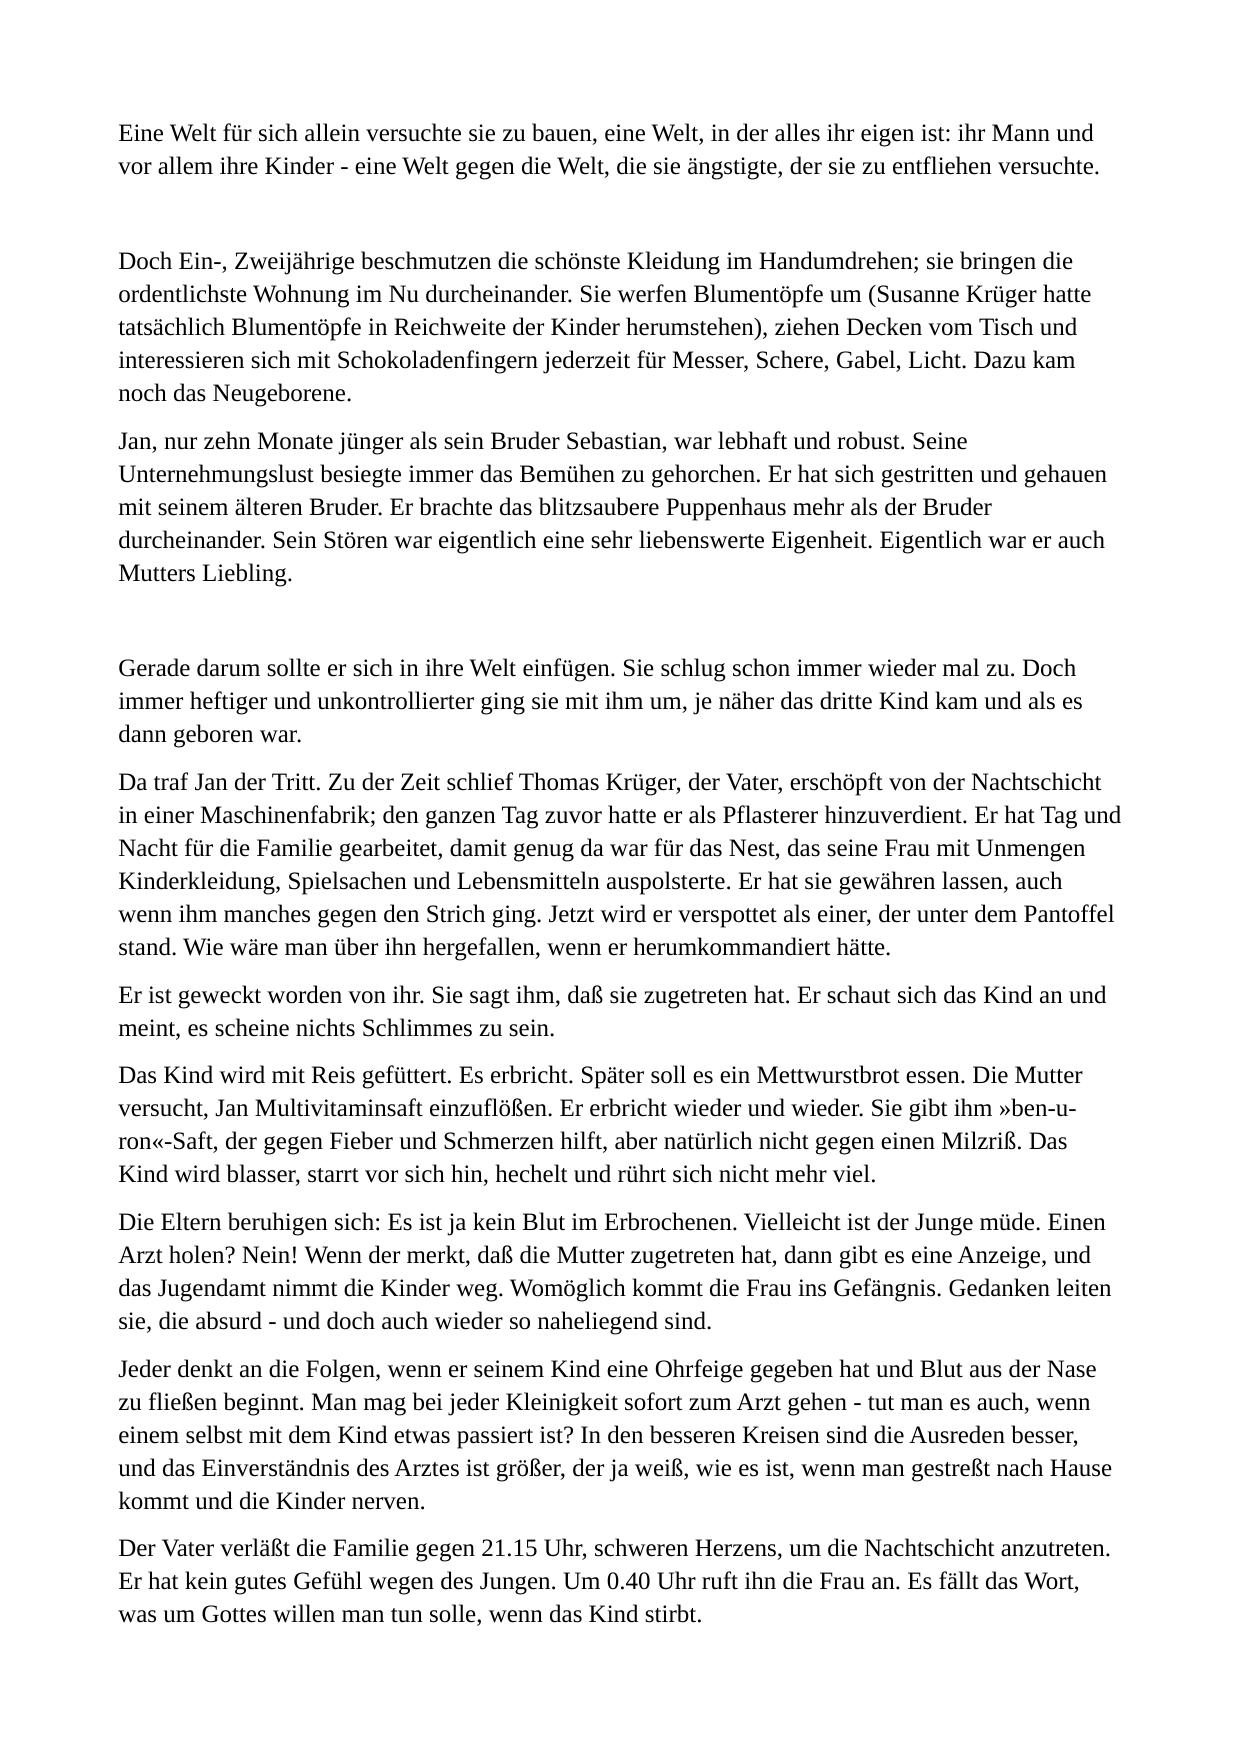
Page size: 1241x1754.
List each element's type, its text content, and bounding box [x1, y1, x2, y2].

text Der Vater verläßt die Familie gegen 21.15 Uhr, schweren Herzens, um die Nachtschicht anzutreten. Er hat kein gutes Gefühl wegen des Jungen. Um 0.40 Uhr ruft ihn die Frau an. Es fällt das Wort, was um Gottes willen man tun solle, wenn das Kind stirbt. [118, 1533, 1122, 1628]
text Doch Ein-, Zweijährige beschmutzen die schönste Kleidung im Handumdrehen; sie bringen die ordentlichste Wohnung im Nu durcheinander. Sie werfen Blumentöpfe um (Susanne Krüger hatte tatsächlich Blumentöpfe in Reichweite der Kinder herumstehen), ziehen Decken vom Tisch und interessieren sich mit Schokoladenfingern jederzeit für Messer, Schere, Gabel, Licht. Dazu kam noch das Neugeborene. [118, 246, 1122, 407]
text Jeder denkt an die Folgen, wenn er seinem Kind eine Ohrfeige gegeben hat und Blut aus der Nase zu fließen beginnt. Man mag bei jeder Kleinigkeit sofort zum Arzt gehen - tut man es auch, wenn einem selbst mit dem Kind etwas passiert ist? In den besseren Kreisen sind die Ausreden besser, und das Einverständnis des Arztes ist größer, der ja weiß, wie es ist, wenn man gestreßt nach Hause kommt und die Kinder nerven. [118, 1354, 1122, 1514]
text Eine Welt für sich allein versuchte sie zu bauen, eine Welt, in der alles ihr eigen ist: ihr Mann und vor allem ihre Kinder - eine Welt gegen die Welt, die sie ängstigte, der sie zu entfliehen versuchte. [118, 118, 1122, 180]
text Gerade darum sollte er sich in ihre Welt einfügen. Sie schlug schon immer wieder mal zu. Doch immer heftiger und unkontrollierter ging sie mit ihm um, je näher das dritte Kind kam und als es dann geboren war. [118, 653, 1122, 748]
text Die Eltern beruhigen sich: Es ist ja kein Blut im Erbrochenen. Vielleicht ist der Junge müde. Einen Arzt holen? Nein! Wenn der merkt, daß die Mutter zugetreten hat, dann gibt es eine Anzeige, und das Jugendamt nimmt die Kinder weg. Womöglich kommt die Frau ins Gefängnis. Gedanken leiten sie, die absurd - und doch auch wieder so naheliegend sind. [118, 1207, 1122, 1335]
text Er ist geweckt worden von ihr. Sie sagt ihm, daß sie zugetreten hat. Er schaut sich das Kind an und meint, es scheine nichts Schlimmes zu sein. [118, 980, 1122, 1041]
text Das Kind wird mit Reis gefüttert. Es erbricht. Später soll es ein Mettwurstbrot essen. Die Mutter versucht, Jan Multivitaminsaft einzuflößen. Er erbricht wieder und wieder. Sie gibt ihm »ben-u-ron«-Saft, der gegen Fieber und Schmerzen hilft, aber natürlich nicht gegen einen Milzriß. Das Kind wird blasser, starrt vor sich hin, hechelt und rührt sich nicht mehr viel. [118, 1060, 1122, 1188]
text Jan, nur zehn Monate jünger als sein Bruder Sebastian, war lebhaft und robust. Seine Unternehmungslust besiegte immer das Bemühen zu gehorchen. Er hat sich gestritten und gehauen mit seinem älteren Bruder. Er brachte das blitzsaubere Puppenhaus mehr als der Bruder durcheinander. Sein Stören war eigentlich eine sehr liebenswerte Eigenheit. Eigentlich war er auch Mutters Liebling. [118, 426, 1122, 587]
text Da traf Jan der Tritt. Zu der Zeit schlief Thomas Krüger, der Vater, erschöpft von der Nachtschicht in einer Maschinenfabrik; den ganzen Tag zuvor hatte er als Pflasterer hinzuverdient. Er hat Tag und Nacht für die Familie gearbeitet, damit genug da war für das Nest, das seine Frau mit Unmengen Kinderkleidung, Spielsachen und Lebensmitteln auspolsterte. Er hat sie gewähren lassen, auch wenn ihm manches gegen den Strich ging. Jetzt wird er verspottet als einer, der unter dem Pantoffel stand. Wie wäre man über ihn hergefallen, wenn er herumkommandiert hätte. [118, 767, 1122, 961]
